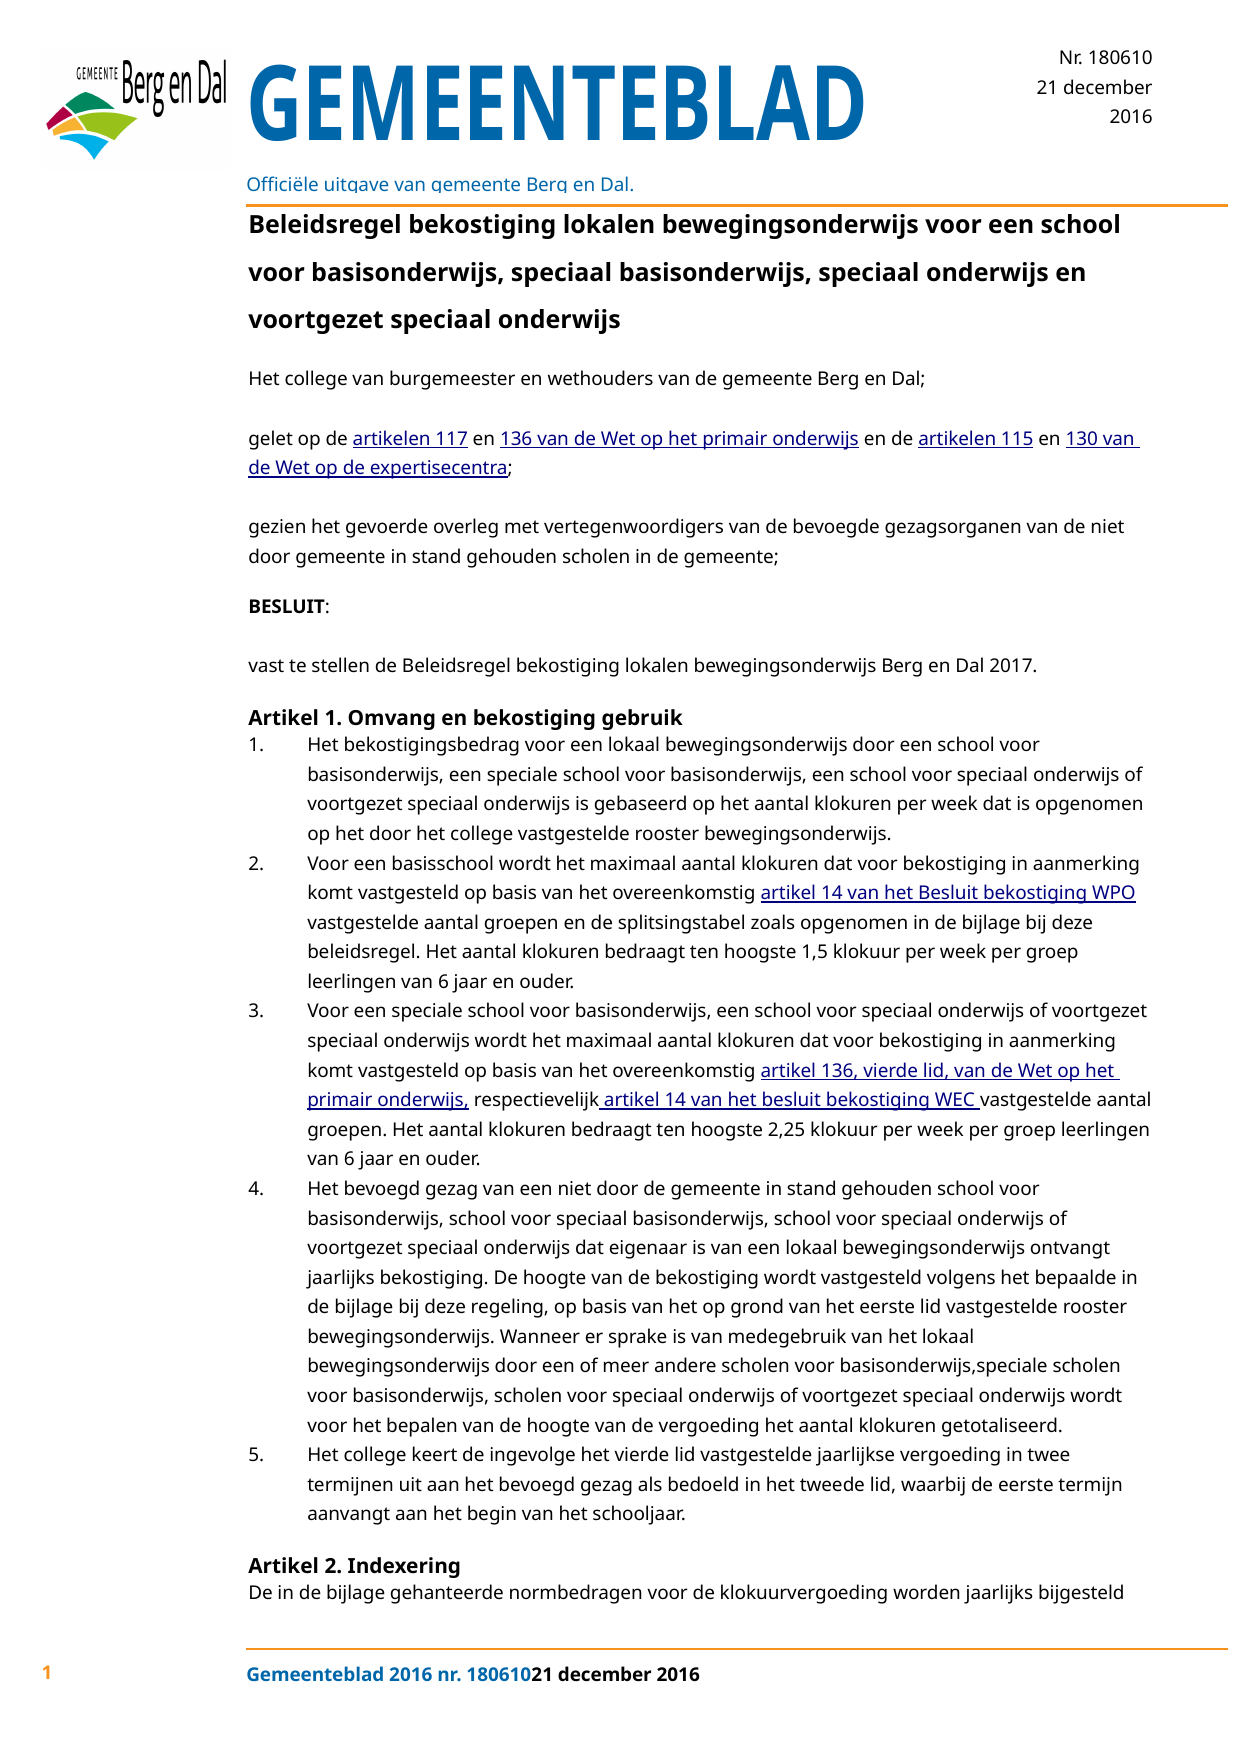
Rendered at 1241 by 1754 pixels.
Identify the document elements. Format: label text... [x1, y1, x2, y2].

text Artikel 2. Indexering [248, 1551, 1152, 1579]
text gelet op de artikelen 117 en 136 van de Wet op het primair onderwijs en de artikelen 115 en 130 van de Wet op de expertisecentra; [248, 425, 1152, 480]
list Voor een basisschool wordt het maximaal aantal klokuren dat voor bekostiging in aanmerking komt vastgesteld op basis van het overeenkomstig artikel 14 van het Besluit bekostiging WPO vastgestelde aantal groepen en de splitsingstabel zoals opgenomen in de bijlage bij deze beleidsregel. Het aantal klokuren bedraagt ten hoogste 1,5 klokuur per week per groep leerlingen van 6 jaar en ouder. [248, 850, 1152, 994]
text vast te stellen de Beleidsregel bekostiging lokalen bewegingsonderwijs Berg en Dal 2017. [248, 652, 1152, 678]
picture [41, 47, 231, 172]
text BESLUIT: [248, 593, 1152, 619]
list Het college keert de ingevolge het vierde lid vastgestelde jaarlijkse vergoeding in twee termijnen uit aan het bevoegd gezag als bedoeld in het tweede lid, waarbij de eerste termijn aanvangt aan het begin van het schooljaar. [248, 1441, 1152, 1526]
text Het college van burgemeester en wethouders van de gemeente Berg en Dal; [248, 366, 1152, 391]
text Artikel 1. Omvang en bekostiging gebruik [248, 703, 1152, 731]
list Voor een speciale school voor basisonderwijs, een school voor speciaal onderwijs of voortgezet speciaal onderwijs wordt het maximaal aantal klokuren dat voor bekostiging in aanmerking komt vastgesteld op basis van het overeenkomstig artikel 136, vierde lid, van de Wet op het primair onderwijs, respectievelijk artikel 14 van het besluit bekostiging WEC vastgestelde aantal groepen. Het aantal klokuren bedraagt ten hoogste 2,25 klokuur per week per groep leerlingen van 6 jaar en ouder. [248, 998, 1152, 1171]
list Het bekostigingsbedrag voor een lokaal bewegingsonderwijs door een school voor basisonderwijs, een speciale school voor basisonderwijs, een school voor speciaal onderwijs of voortgezet speciaal onderwijs is gebaseerd op het aantal klokuren per week dat is opgenomen op het door het college vastgestelde rooster bewegingsonderwijs. [248, 731, 1152, 846]
list Het bevoegd gezag van een niet door de gemeente in stand gehouden school voor basisonderwijs, school voor speciaal basisonderwijs, school voor speciaal onderwijs of voortgezet speciaal onderwijs dat eigenaar is van een lokaal bewegingsonderwijs ontvangt jaarlijks bekostiging. De hoogte van de bekostiging wordt vastgesteld volgens het bepaalde in de bijlage bij deze regeling, op basis van het op grond van het eerste lid vastgestelde rooster bewegingsonderwijs. Wanneer er sprake is van medegebruik van het lokaal bewegingsonderwijs door een of meer andere scholen voor basisonderwijs,speciale scholen voor basisonderwijs, scholen voor speciaal onderwijs of voortgezet speciaal onderwijs wordt voor het bepalen van de hoogte van de vergoeding het aantal klokuren getotaliseerd. [248, 1175, 1152, 1437]
text Beleidsregel bekostiging lokalen bewegingsonderwijs voor een school voor basisonderwijs, speciaal basisonderwijs, speciaal onderwijs en voortgezet speciaal onderwijs [248, 207, 1152, 336]
text gezien het gevoerde overleg met vertegenwoordigers van de bevoegde gezagsorganen van de niet door gemeente in stand gehouden scholen in de gemeente; [248, 513, 1152, 569]
text De in de bijlage gehanteerde normbedragen voor de klokuurvergoeding worden jaarlijks bijgesteld [248, 1579, 1152, 1605]
